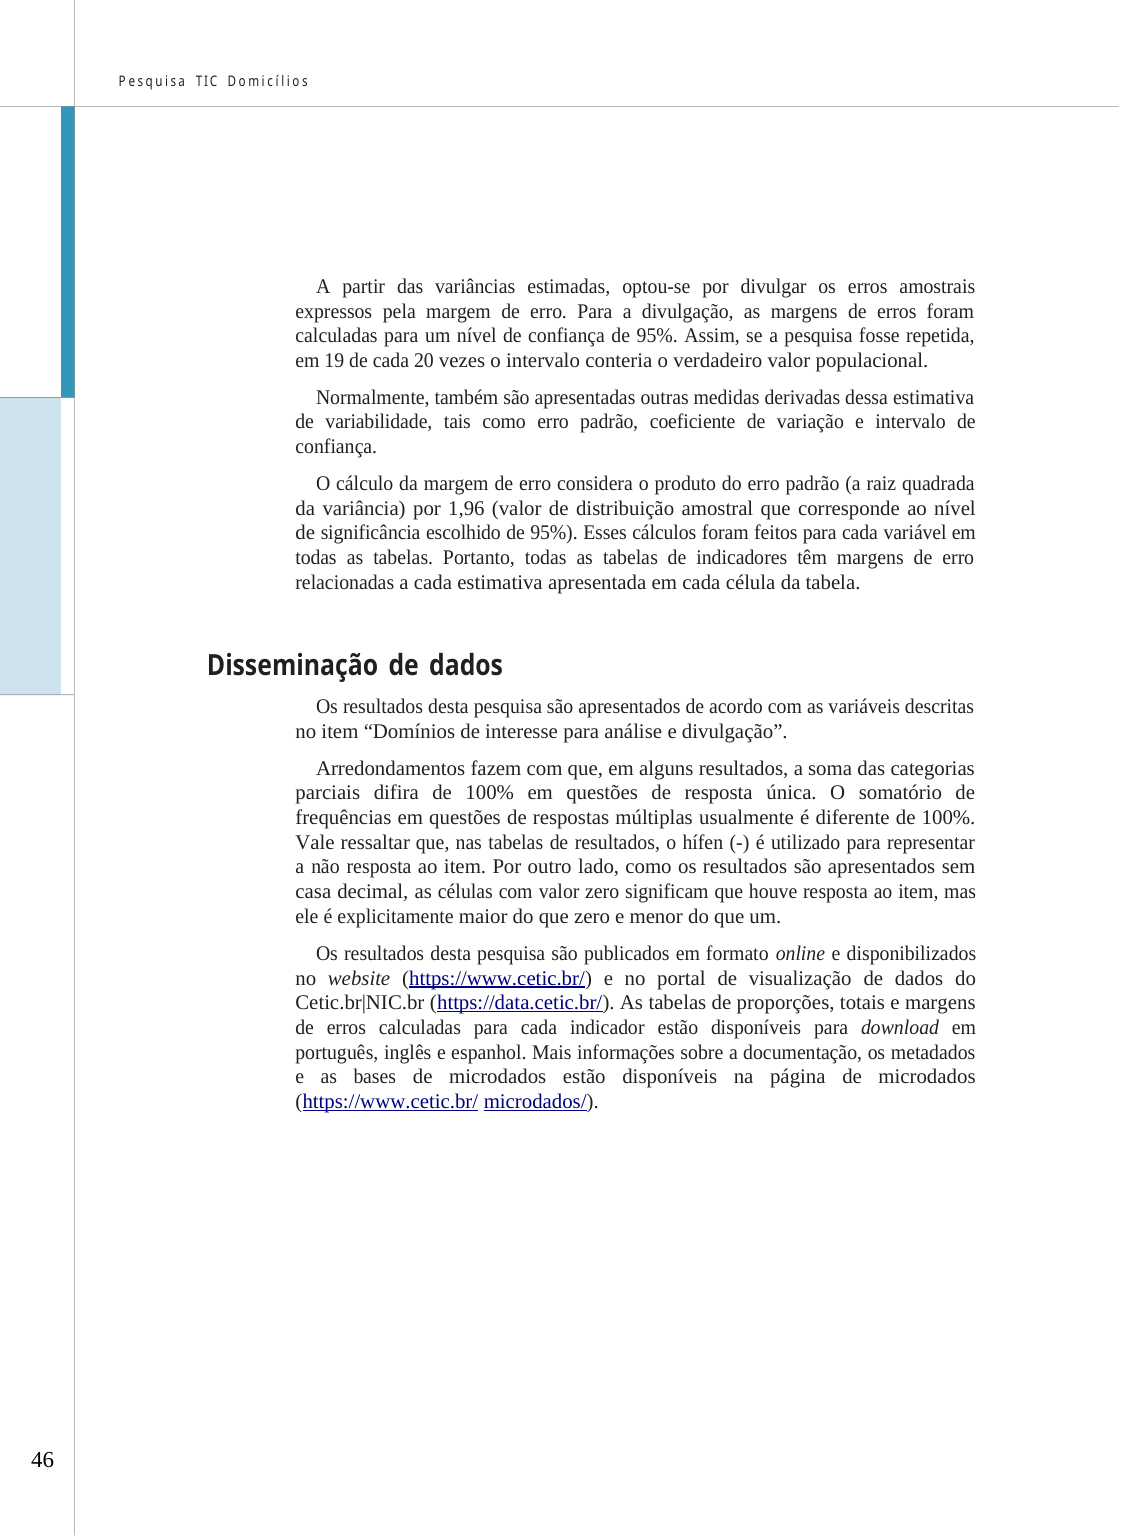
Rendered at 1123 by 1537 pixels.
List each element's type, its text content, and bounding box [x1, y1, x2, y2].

text Os resultados desta pesquisa são publicados em formato online e disponibilizados no website (https://www.cetic.br/) e no portal de visualização de dados do Cetic.br|NIC.br (https://data.cetic.br/). As tabelas de proporções, totais e margens de erros calculadas para cada indicador estão disponíveis para download em português, inglês e espanhol. Mais informações sobre a documentação, os metadados e as bases de microdados estão disponíveis na página de microdados (https://www.cetic.br/ microdados/). [295, 941, 976, 1113]
text A partir das variâncias estimadas, optou-se por divulgar os erros amostrais expressos pela margem de erro. Para a divulgação, as margens de erros foram calculadas para um nível de confiança de 95%. Assim, se a pesquisa fosse repetida, em 19 de cada 20 vezes o intervalo conteria o verdadeiro valor populacional. [295, 274, 976, 372]
text O cálculo da margem de erro considera o produto do erro padrão (a raiz quadrada da variância) por 1,96 (valor de distribuição amostral que corresponde ao nível de significância escolhido de 95%). Esses cálculos foram feitos para cada variável em todas as tabelas. Portanto, todas as tabelas de indicadores têm margens de erro relacionadas a cada estimativa apresentada em cada célula da tabela. [295, 471, 976, 594]
text Arredondamentos fazem com que, em alguns resultados, a soma das categorias parciais difira de 100% em questões de resposta única. O somatório de frequências em questões de respostas múltiplas usualmente é diferente de 100%. Vale ressaltar que, nas tabelas de resultados, o hífen (-) é utilizado para representar a não resposta ao item. Por outro lado, como os resultados são apresentados sem casa decimal, as células com valor zero significam que houve resposta ao item, mas ele é explicitamente maior do que zero e menor do que um. [295, 756, 976, 928]
text Normalmente, também são apresentadas outras medidas derivadas dessa estimativa de variabilidade, tais como erro padrão, coeficiente de variação e intervalo de confiança. [295, 385, 975, 458]
text Os resultados desta pesquisa são apresentados de acordo com as variáveis descritas no item “Domínios de interesse para análise e divulgação”. [295, 694, 975, 743]
subtitle Disseminação de dados [207, 644, 987, 683]
